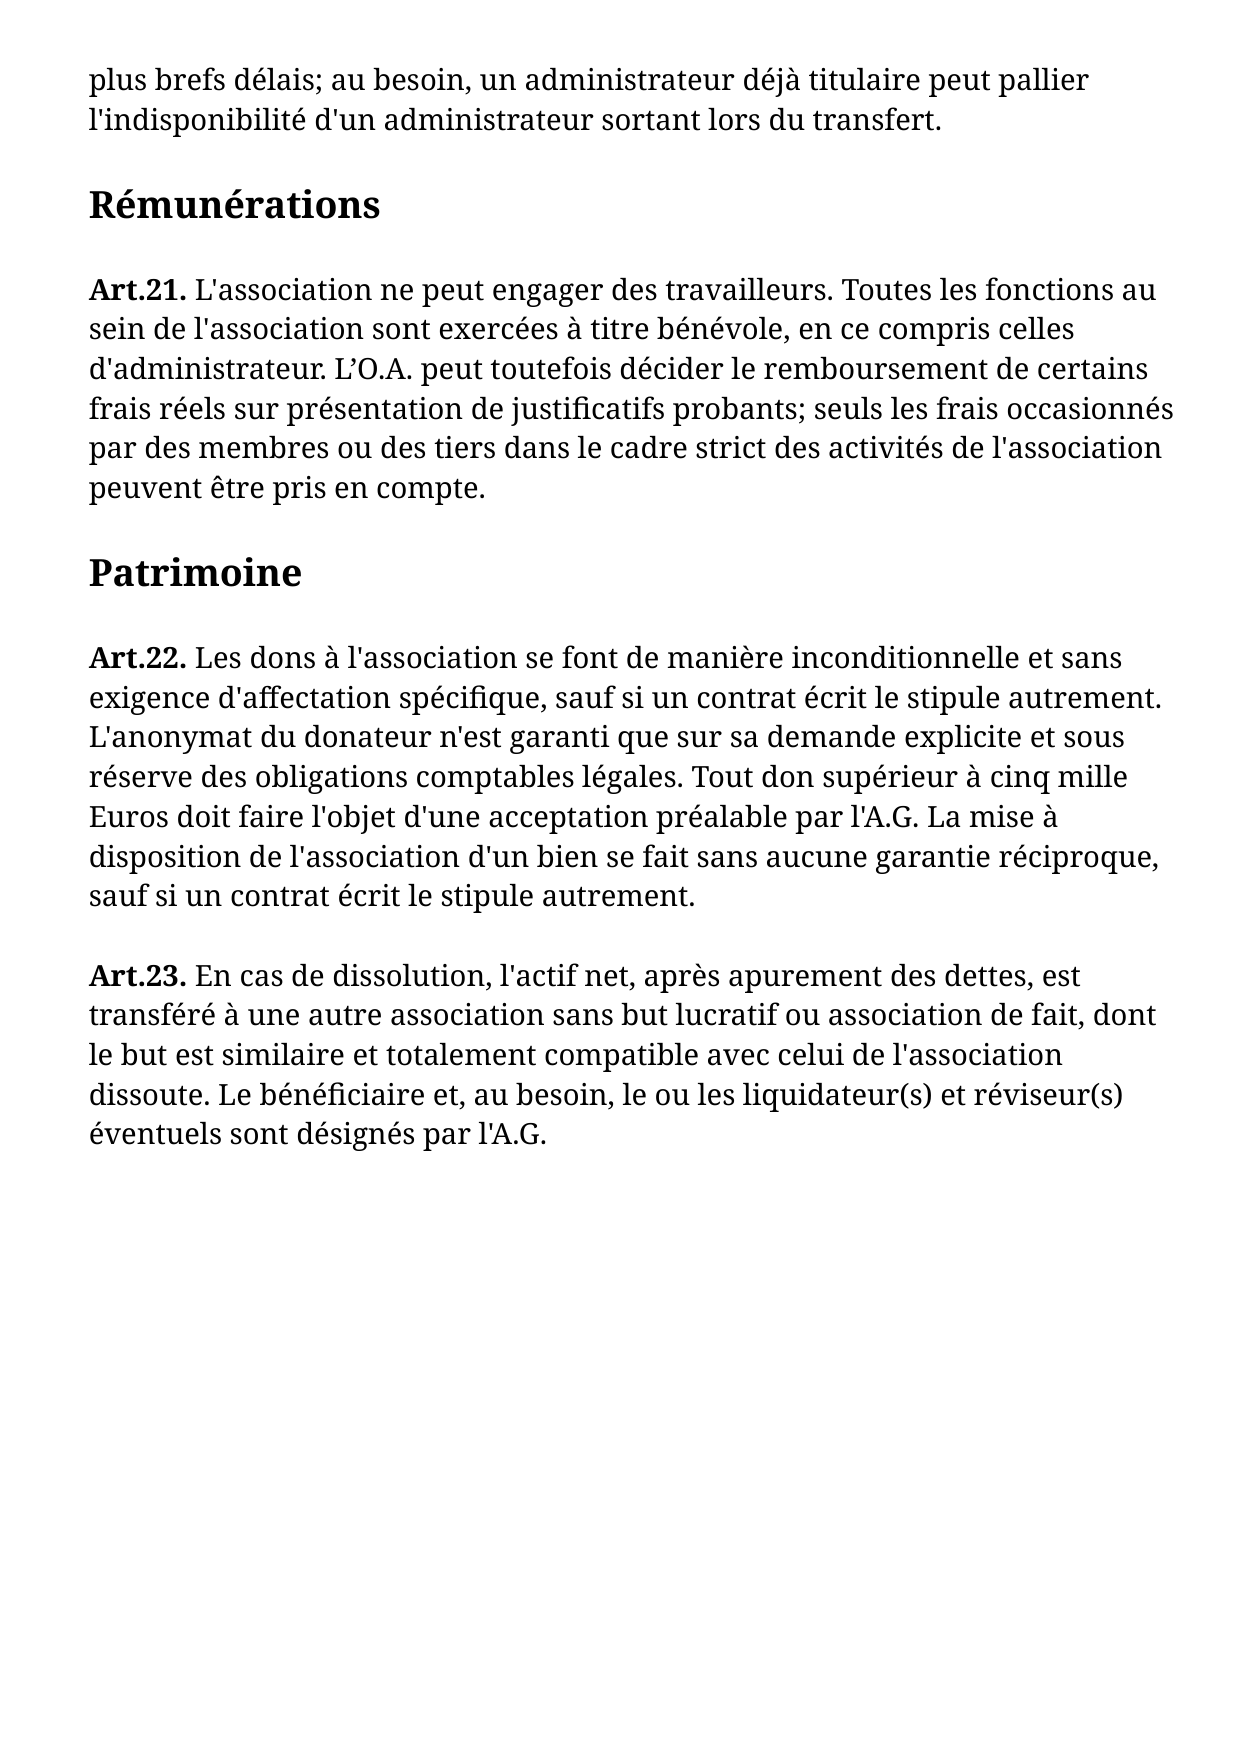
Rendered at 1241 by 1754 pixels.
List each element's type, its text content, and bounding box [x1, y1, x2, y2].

text Rémunérations [88, 178, 1181, 229]
text Art.22. Les dons à l'association se font de manière inconditionnelle et sans exigence d'affectation spécifique, sauf si un contrat écrit le stipule autrement. L'anonymat du donateur n'est garanti que sur sa demande explicite et sous réserve des obligations comptables légales. Tout don supérieur à cinq mille Euros doit faire l'objet d'une acceptation préalable par l'A.G. La mise à disposition de l'association d'un bien se fait sans aucune garantie réciproque, sauf si un contrat écrit le stipule autrement. [88, 637, 1181, 915]
text Art.23. En cas de dissolution, l'actif net, après apurement des dettes, est transféré à une autre association sans but lucratif ou association de fait, dont le but est similaire et totalement compatible avec celui de l'association dissoute. Le bénéficiaire et, au besoin, le ou les liquidateur(s) et réviseur(s) éventuels sont désignés par l'A.G. [88, 955, 1181, 1153]
text Art.21. L'association ne peut engager des travailleurs. Toutes les fonctions au sein de l'association sont exercées à titre bénévole, en ce compris celles d'administrateur. L’O.A. peut toutefois décider le remboursement de certains frais réels sur présentation de justificatifs probants; seuls les frais occasionnés par des membres ou des tiers dans le cadre strict des activités de l'association peuvent être pris en compte. [88, 269, 1181, 507]
text Patrimoine [88, 547, 1181, 598]
text plus brefs délais; au besoin, un administrateur déjà titulaire peut pallier l'indisponibilité d'un administrateur sortant lors du transfert. [88, 59, 1181, 138]
